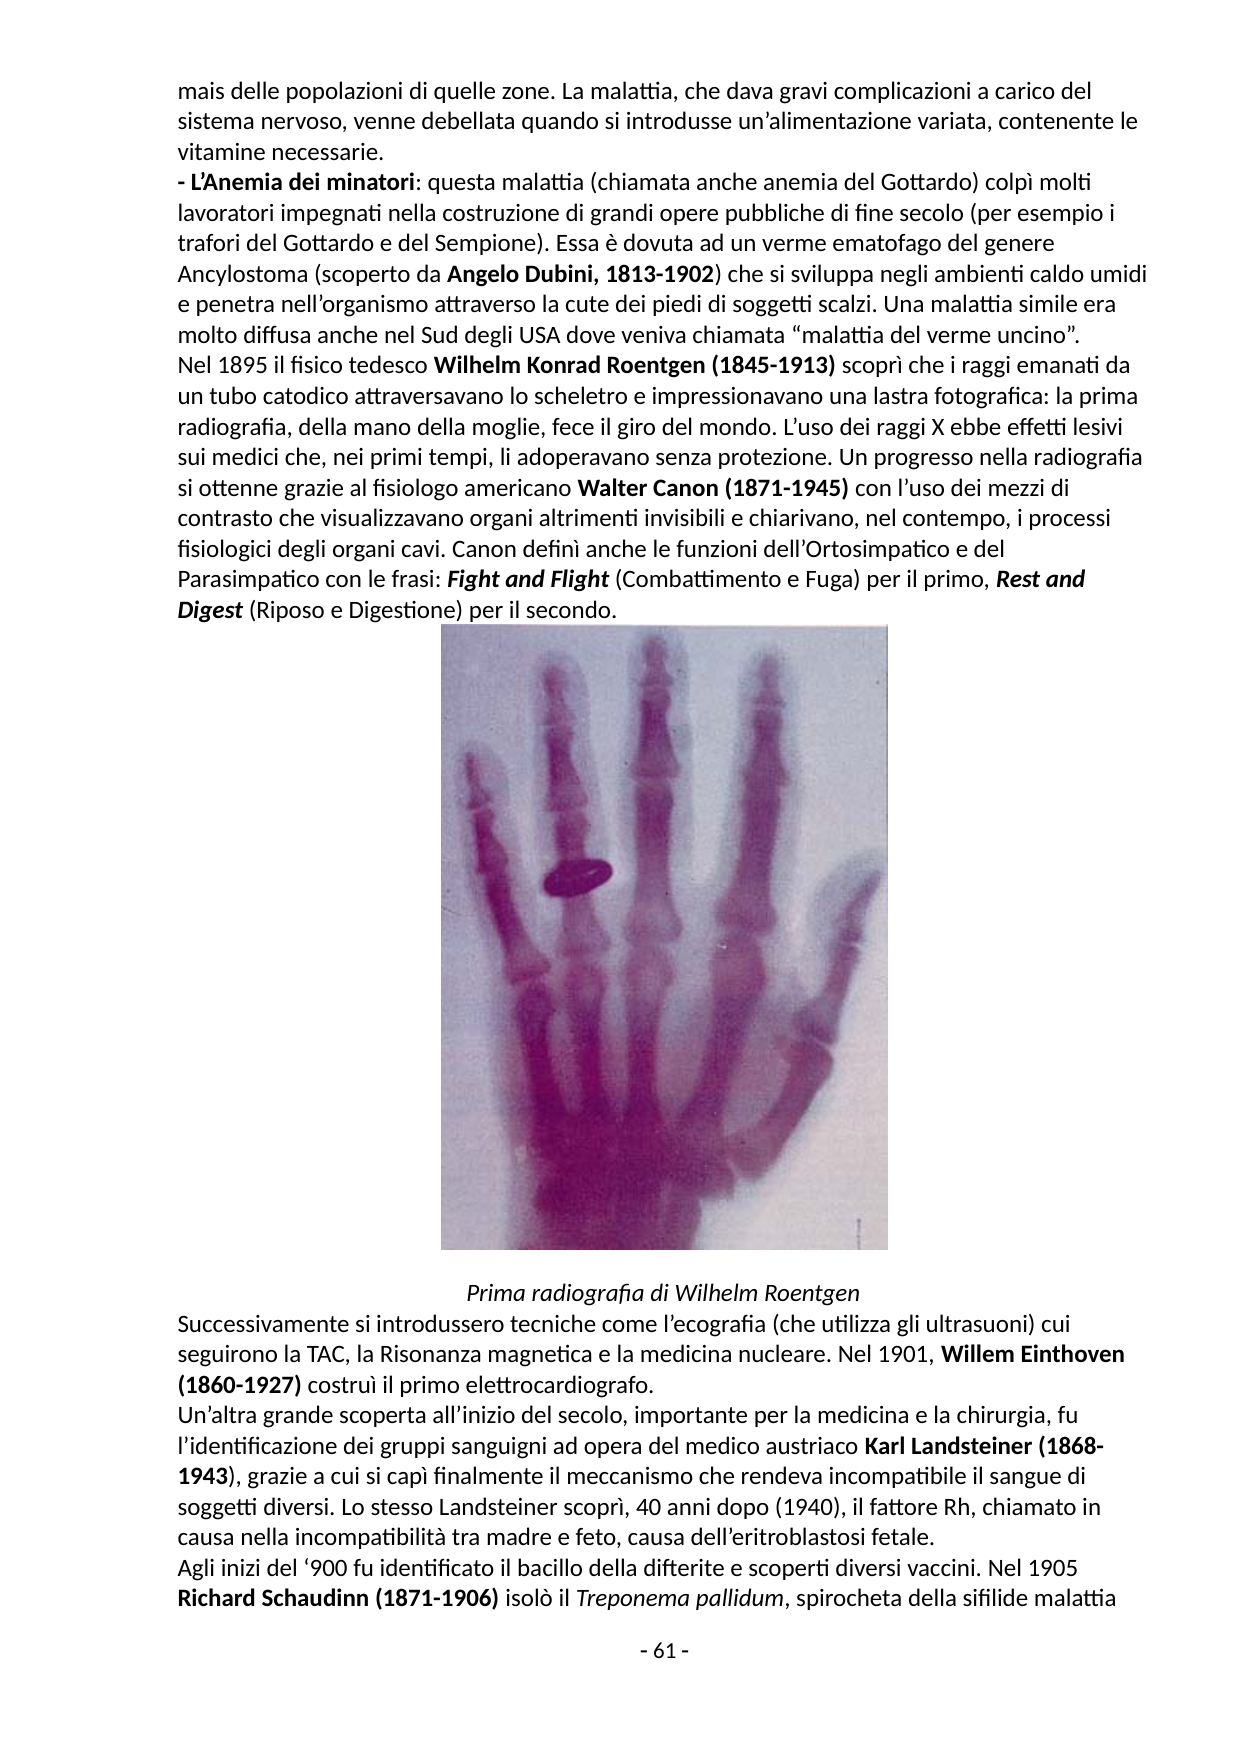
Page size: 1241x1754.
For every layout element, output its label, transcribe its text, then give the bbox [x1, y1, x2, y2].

text Un’altra grande scoperta all’inizio del secolo, importante per la medicina e la chirurgia, fu l’identificazione dei gruppi sanguigni ad opera del medico austriaco Karl Landsteiner (1868-1943), grazie a cui si capì finalmente il meccanismo che rendeva incompatibile il sangue di soggetti diversi. Lo stesso Landsteiner scoprì, 40 anni dopo (1940), il fattore Rh, chiamato in causa nella incompatibilità tra madre e feto, causa dell’eritroblastosi fetale. [177, 1399, 1152, 1552]
text Prima radiografia di Wilhelm Roentgen [177, 1277, 1152, 1308]
text Nel 1895 il fisico tedesco Wilhelm Konrad Roentgen (1845-1913) scoprì che i raggi emanati da un tubo catodico attraversavano lo scheletro e impressionavano una lastra fotografica: la prima radiografia, della mano della moglie, fece il giro del mondo. L’uso dei raggi X ebbe effetti lesivi sui medici che, nei primi tempi, li adoperavano senza protezione. Un progresso nella radiografia si ottenne grazie al fisiologo americano Walter Canon (1871-1945) con l’uso dei mezzi di contrasto che visualizzavano organi altrimenti invisibili e chiarivano, nel contempo, i processi fisiologici degli organi cavi. Canon definì anche le funzioni dell’Ortosimpatico e del Parasimpatico con le frasi: Fight and Flight (Combattimento e Fuga) per il primo, Rest and Digest (Riposo e Digestione) per il secondo. [177, 350, 1152, 624]
text mais delle popolazioni di quelle zone. La malattia, che dava gravi complicazioni a carico del sistema nervoso, venne debellata quando si introdusse un’alimentazione variata, contenente le vitamine necessarie. [177, 75, 1152, 167]
text Agli inizi del ‘900 fu identificato il bacillo della difterite e scoperti diversi vaccini. Nel 1905 Richard Schaudinn (1871-1906) isolò il Treponema pallidum, spirocheta della sifilide malattia [177, 1552, 1152, 1613]
text Successivamente si introdussero tecniche come l’ecografia (che utilizza gli ultrasuoni) cui seguirono la TAC, la Risonanza magnetica e la medicina nucleare. Nel 1901, Willem Einthoven (1860-1927) costruì il primo elettrocardiografo. [177, 1308, 1152, 1399]
text - L’Anemia dei minatori: questa malattia (chiamata anche anemia del Gottardo) colpì molti lavoratori impegnati nella costruzione di grandi opere pubbliche di fine secolo (per esempio i trafori del Gottardo e del Sempione). Essa è dovuta ad un verme ematofago del genere Ancylostoma (scoperto da Angelo Dubini, 1813-1902) che si sviluppa negli ambienti caldo umidi e penetra nell’organismo attraverso la cute dei piedi di soggetti scalzi. Una malattia simile era molto diffusa anche nel Sud degli USA dove veniva chiamata “malattia del verme uncino”. [177, 167, 1152, 350]
